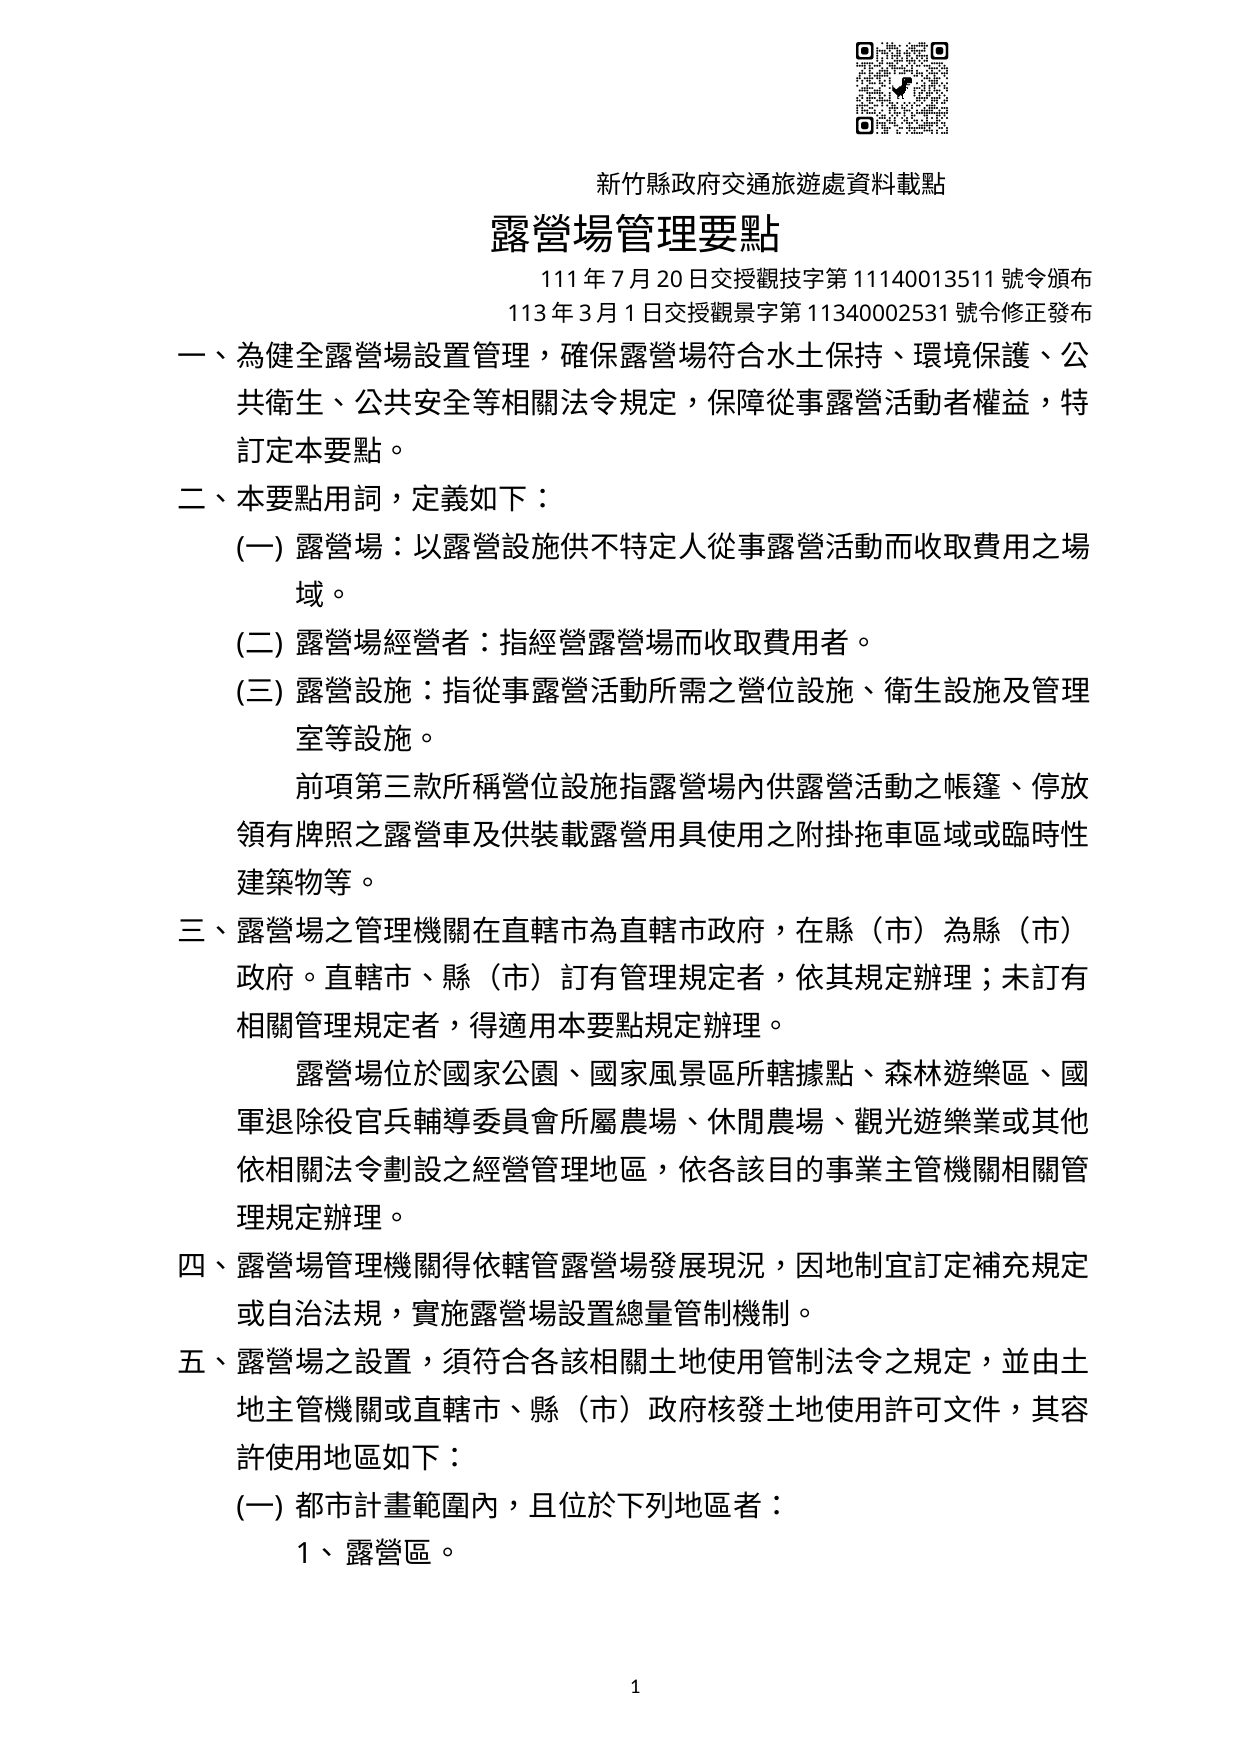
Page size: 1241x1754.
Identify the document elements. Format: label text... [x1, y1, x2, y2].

list 都市計畫範圍內，且位於下列地區者： [236, 1478, 1092, 1526]
list 露營場經營者：指經營露營場而收取費用者。 [236, 615, 1092, 663]
text 113年3月1日交授觀景字第11340002531號令修正發布 [177, 294, 1092, 328]
list 露營場：以露營設施供不特定人從事露營活動而收取費用之場域。 [236, 519, 1092, 615]
list 露營場之管理機關在直轄市為直轄市政府，在縣（市）為縣（市）政府。直轄市、縣（市）訂有管理規定者，依其規定辦理；未訂有相關管理規定者，得適用本要點規定辦理。 [177, 903, 1092, 1046]
list 露營場管理機關得依轄管露營場發展現況，因地制宜訂定補充規定或自治法規，實施露營場設置總量管制機制。 [177, 1238, 1092, 1334]
list 露營區。 [295, 1526, 1092, 1573]
list 露營設施：指從事露營活動所需之營位設施、衛生設施及管理室等設施。 [236, 663, 1092, 759]
list 露營場位於國家公園、國家風景區所轄據點、森林遊樂區、國軍退除役官兵輔導委員會所屬農場、休閒農場、觀光遊樂業或其他依相關法令劃設之經營管理地區，依各該目的事業主管機關相關管理規定辦理。 [236, 1046, 1092, 1238]
picture [846, 32, 958, 144]
text 露營場管理要點 [177, 201, 1092, 261]
text 前項第三款所稱營位設施指露營場內供露營活動之帳篷、停放領有牌照之露營車及供裝載露營用具使用之附掛拖車區域或臨時性建築物等。 [236, 759, 1092, 903]
list 露營場之設置，須符合各該相關土地使用管制法令之規定，並由土地主管機關或直轄市、縣（市）政府核發土地使用許可文件，其容許使用地區如下： [177, 1334, 1092, 1478]
text 111年7月20日交授觀技字第11140013511號令頒布 [177, 261, 1092, 294]
list 為健全露營場設置管理，確保露營場符合水土保持、環境保護、公共衛生、公共安全等相關法令規定，保障從事露營活動者權益，特訂定本要點。 [177, 328, 1092, 471]
text 新竹縣政府交通旅遊處資料載點 [177, 164, 1092, 201]
list 本要點用詞，定義如下： [177, 471, 1092, 519]
